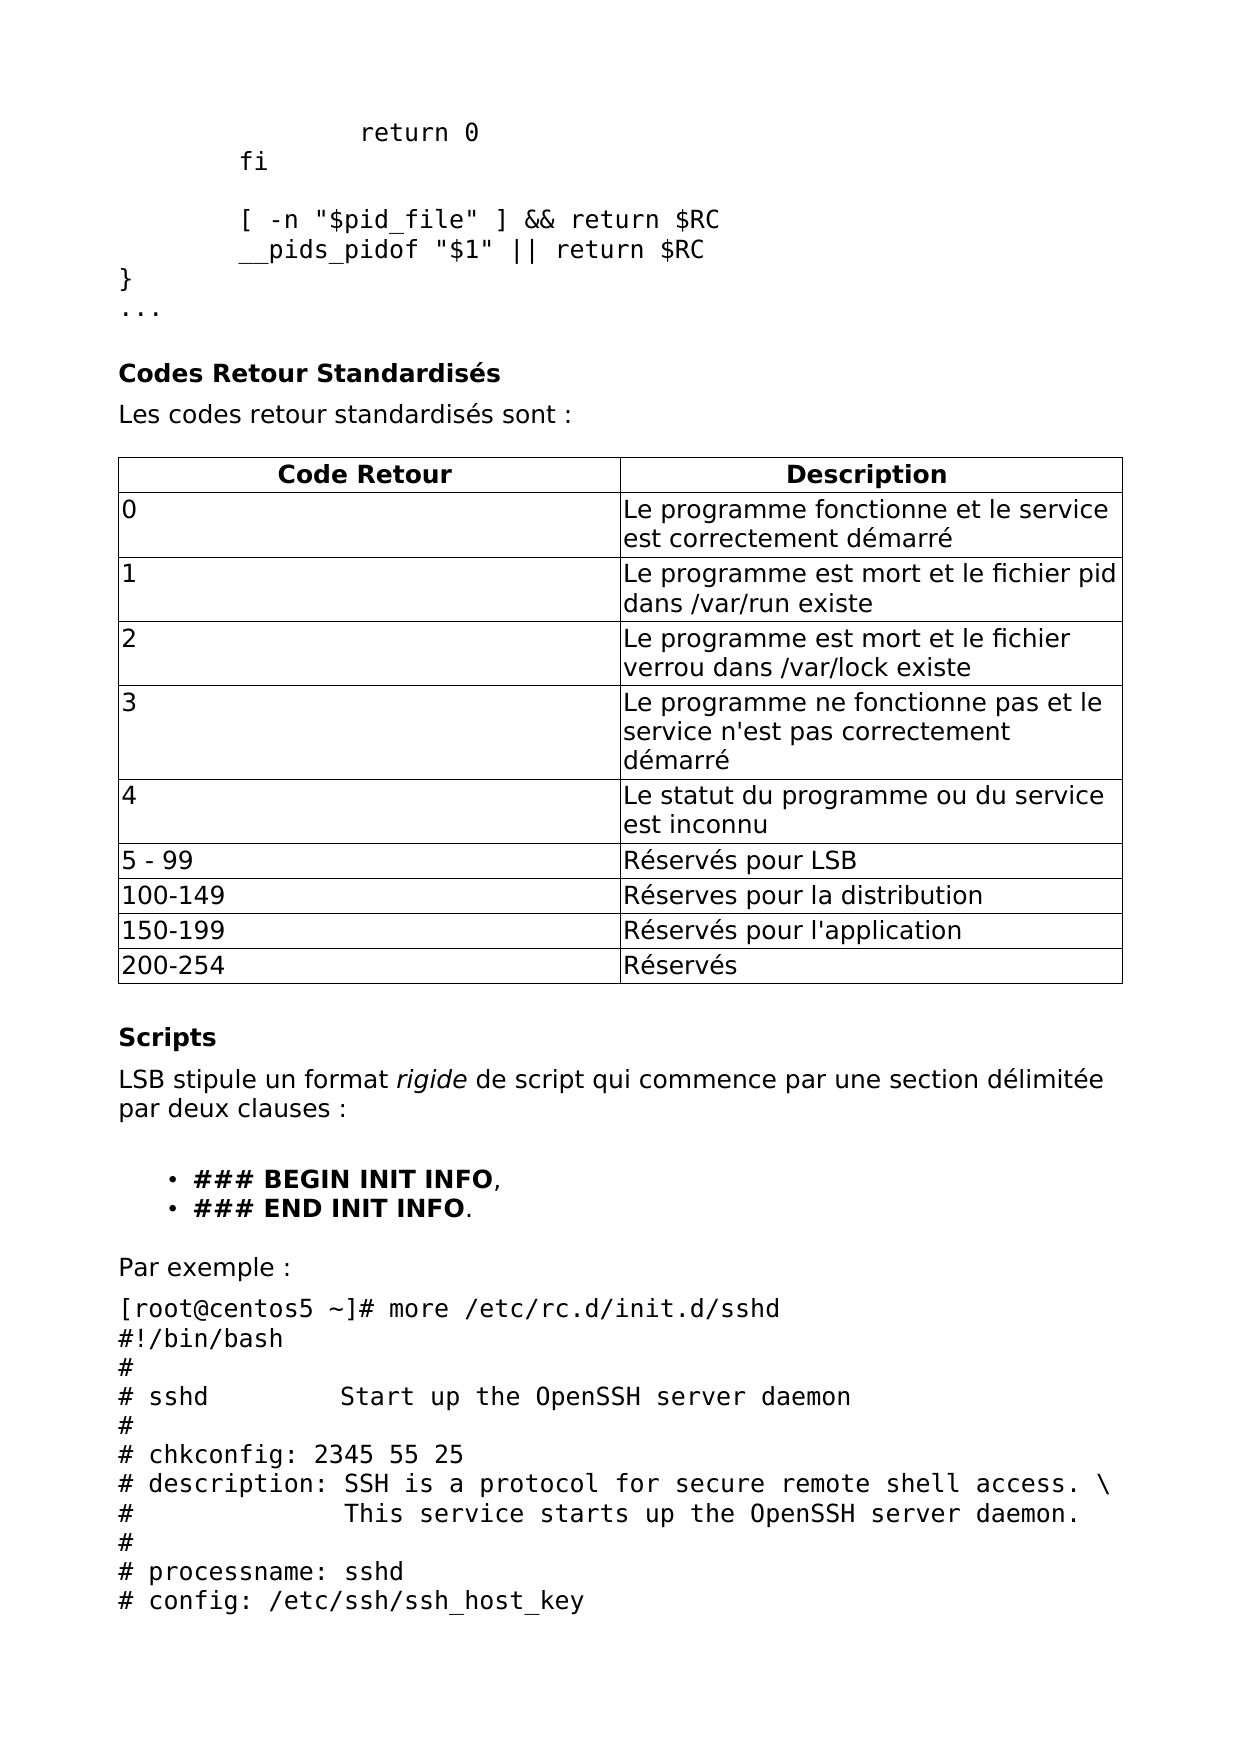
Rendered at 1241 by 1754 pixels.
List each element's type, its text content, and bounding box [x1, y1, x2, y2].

table_cell 200-254 [119, 949, 620, 983]
table_cell Le programme ne fonctionne pas et le service n'est pas correctement démarré [621, 686, 1122, 778]
table_header Code Retour [119, 458, 620, 492]
table_cell Réservés [621, 949, 1122, 983]
text LSB stipule un format rigide de script qui commence par une section délimitée par deux clauses : [118, 1065, 1122, 1123]
subtitle Codes Retour Standardisés [118, 359, 1122, 388]
table_cell Le programme est mort et le fichier pid dans /var/run existe [621, 558, 1122, 621]
text Les codes retour standardisés sont : [118, 401, 1122, 430]
table_cell 4 [119, 780, 620, 843]
text [root@centos5 ~]# more /etc/rc.d/init.d/sshd #!/bin/bash # # sshd Start up the OpenSSH server daemon # # chkconfig: 2345 55 25 # description: SSH is a protocol for secure remote shell access. \ # This service starts up the OpenSSH server daemon. # # processname: sshd # config: /etc/ssh/ssh_host_key [118, 1294, 1122, 1615]
list ### END INIT INFO. [177, 1194, 1122, 1223]
list ### BEGIN INIT INFO, [177, 1165, 1122, 1194]
subtitle Scripts [118, 1023, 1122, 1052]
table_cell 1 [119, 558, 620, 621]
table_cell Réserves pour la distribution [621, 879, 1122, 913]
table_cell 0 [119, 493, 620, 557]
table_cell 100-149 [119, 879, 620, 913]
table_cell Réservés pour LSB [621, 844, 1122, 878]
text Par exemple : [118, 1253, 1122, 1282]
text return 0 fi [ -n "$pid_file" ] && return $RC __pids_pidof "$1" || return $RC } ... [118, 118, 1122, 322]
table_cell 150-199 [119, 914, 620, 948]
table_cell 2 [119, 622, 620, 685]
table_cell Le statut du programme ou du service est inconnu [621, 780, 1122, 843]
table_header Description [621, 458, 1122, 492]
table_cell Le programme est mort et le fichier verrou dans /var/lock existe [621, 622, 1122, 685]
table_cell 3 [119, 686, 620, 778]
table_cell Le programme fonctionne et le service est correctement démarré [621, 493, 1122, 557]
table_cell Réservés pour l'application [621, 914, 1122, 948]
table_cell 5 - 99 [119, 844, 620, 878]
